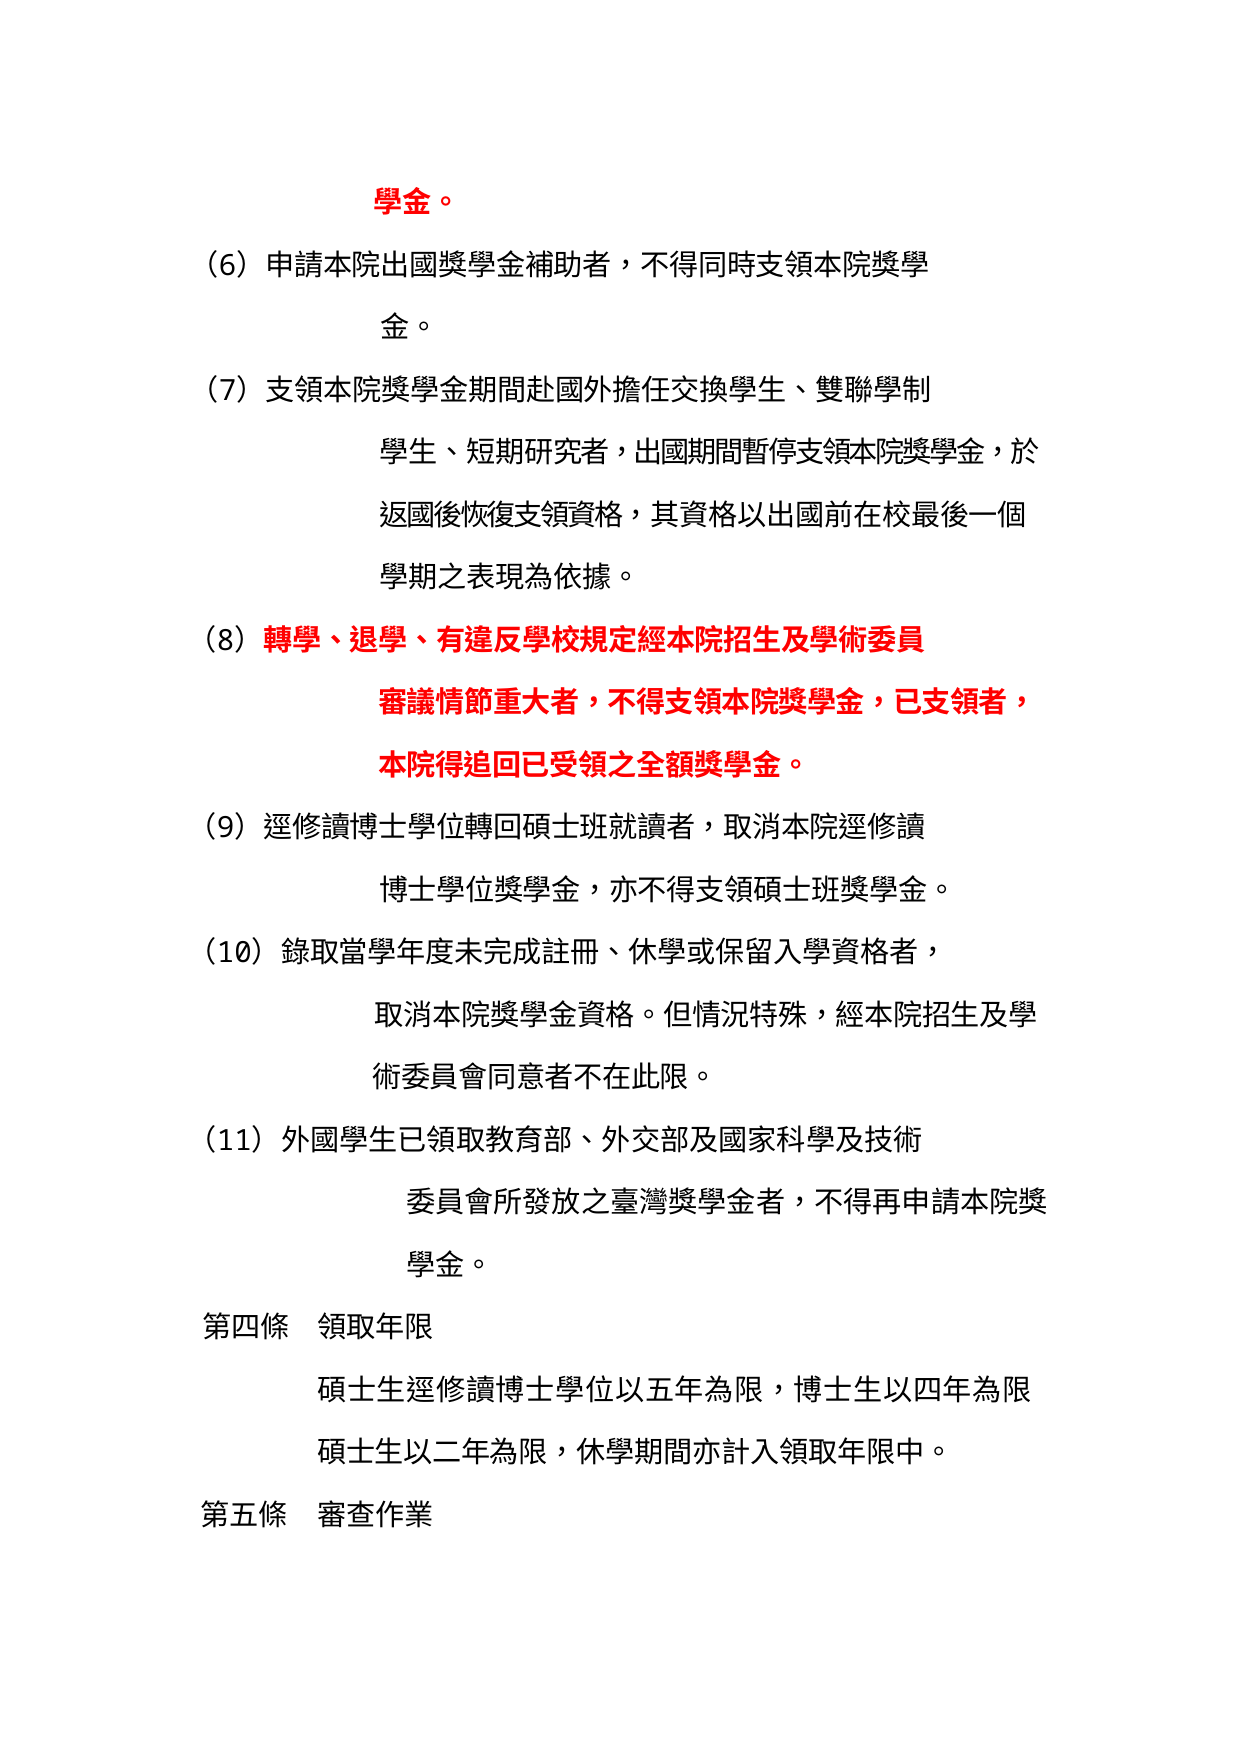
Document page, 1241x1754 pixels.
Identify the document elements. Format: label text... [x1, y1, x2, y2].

text 學金。 [289, 158, 1053, 221]
text 碩士生逕修讀博士學位以五年為限，博士生以四年為限，碩士生以二年為限，休學期間亦計入領取年限中。 [317, 1346, 1034, 1471]
text 學金。 [289, 1221, 1053, 1283]
list 轉學、退學、有違反學校規定經本院招生及學術委員 [187, 596, 1053, 658]
text 本院得追回已受領之全額獎學金。 [291, 721, 1053, 783]
text 學期之表現為依據。 [291, 533, 1053, 596]
text 返國後恢復支領資格，其資格以出國前在校最後一個 [291, 471, 1053, 533]
list 外國學生已領取教育部、外交部及國家科學及技術 [187, 1096, 1053, 1158]
text 取消本院獎學金資格。但情況特殊，經本院招生及學 [289, 971, 1053, 1033]
text 博士學位獎學金，亦不得支領碩士班獎學金。 [289, 846, 1053, 908]
text 第五條 審查作業 [200, 1471, 1053, 1533]
text 術委員會同意者不在此限。 [289, 1033, 1053, 1096]
text 委員會所發放之臺灣獎學金者，不得再申請本院獎 [289, 1158, 1053, 1221]
text 金。 [289, 283, 1053, 346]
text 學生、短期研究者，出國期間暫停支領本院獎學金，於 [291, 408, 1053, 471]
list 支領本院獎學金期間赴國外擔任交換學生、雙聯學制 [187, 346, 1053, 408]
list 錄取當學年度未完成註冊、休學或保留入學資格者， [187, 908, 1053, 971]
text 審議情節重大者，不得支領本院獎學金，已支領者， [291, 658, 1053, 721]
list 逕修讀博士學位轉回碩士班就讀者，取消本院逕修讀 [187, 783, 1053, 846]
text 第四條 領取年限 [187, 1283, 1053, 1346]
list 申請本院出國獎學金補助者，不得同時支領本院獎學 [187, 221, 1053, 283]
